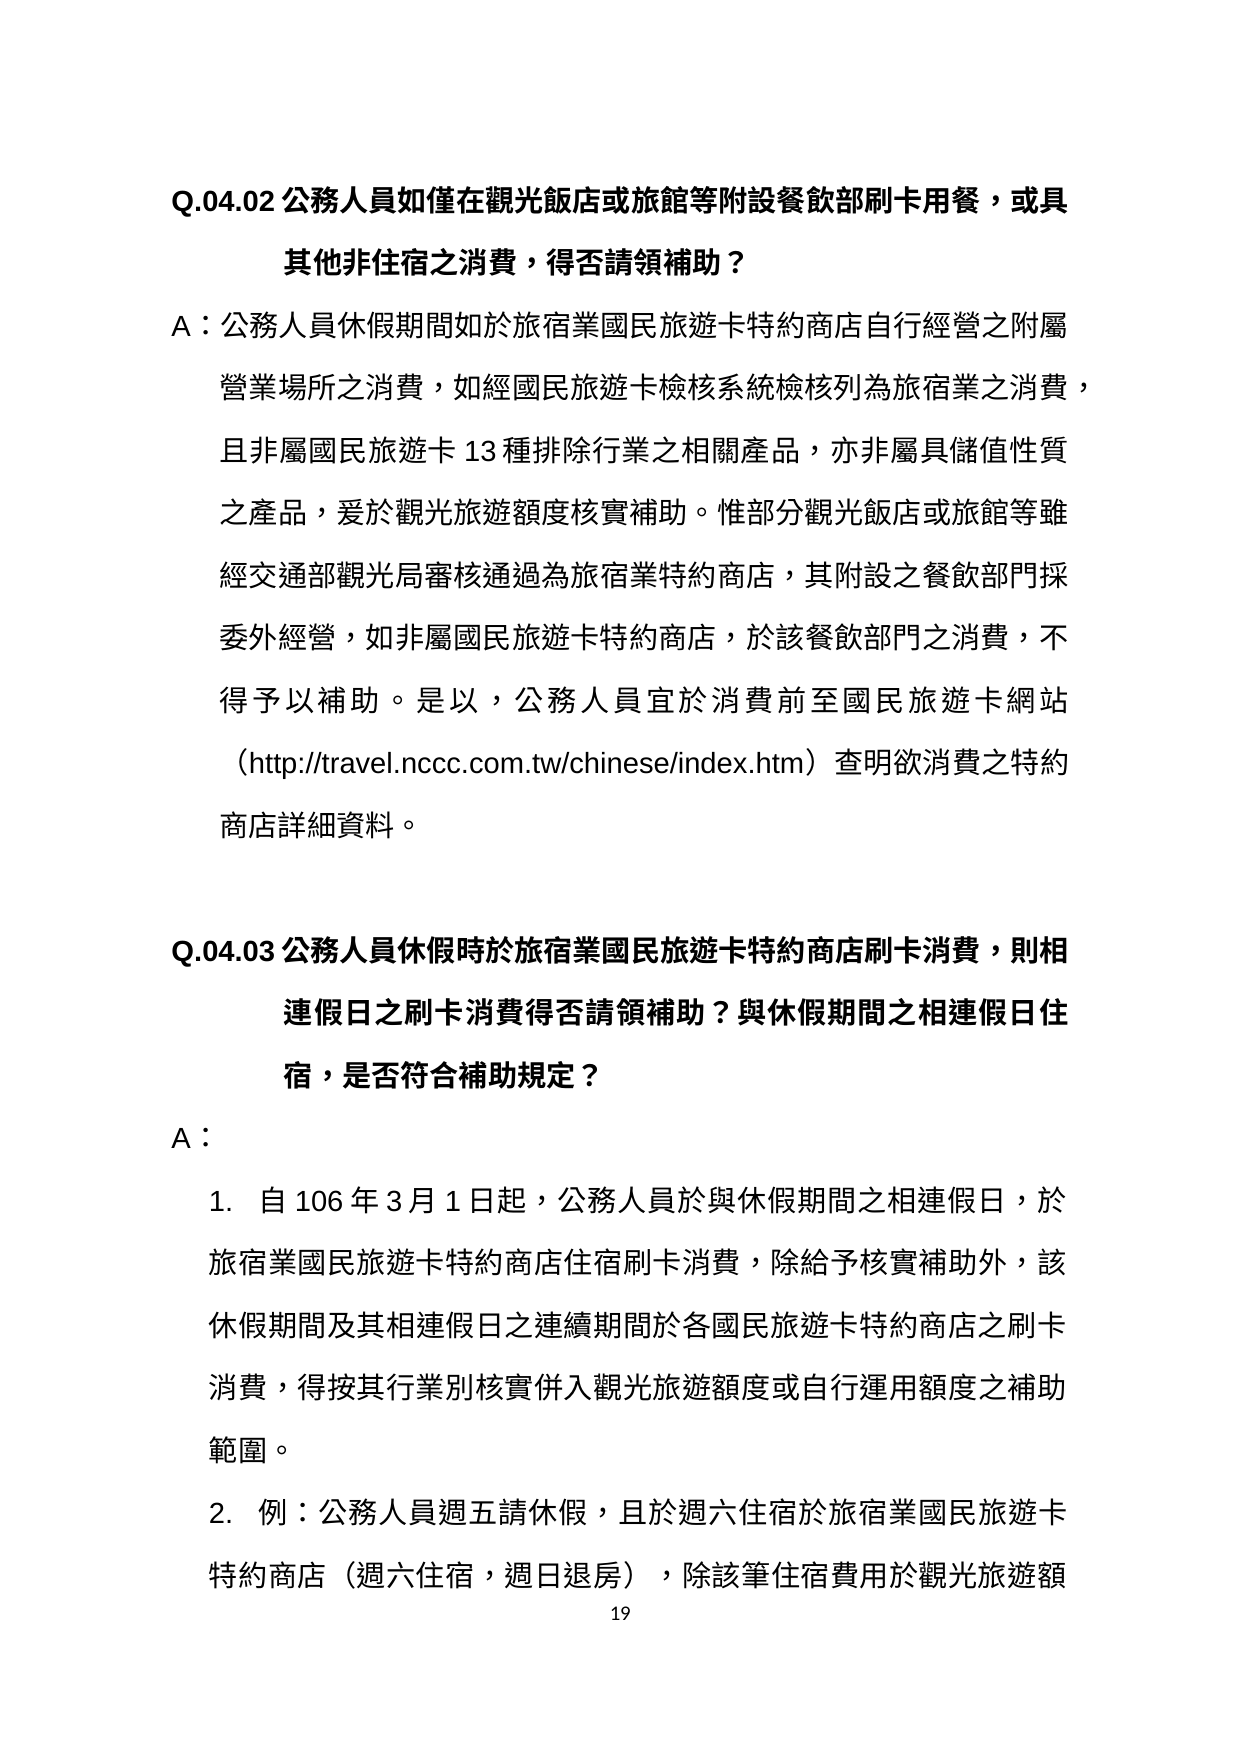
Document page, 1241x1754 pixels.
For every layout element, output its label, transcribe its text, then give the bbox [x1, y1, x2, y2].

list 自106年3月1日起，公務人員於與休假期間之相連假日，於旅宿業國民旅遊卡特約商店住宿刷卡消費，除給予核實補助外，該休假期間及其相連假日之連續期間於各國民旅遊卡特約商店之刷卡消費，得按其行業別核實併入觀光旅遊額度或自行運用額度之補助範圍。 [209, 1157, 1069, 1469]
list 例：公務人員週五請休假，且於週六住宿於旅宿業國民旅遊卡特約商店（週六住宿，週日退房），除該筆住宿費用於觀光旅遊額 [209, 1469, 1069, 1594]
text A： [171, 1094, 1069, 1157]
text Q.04.03公務人員休假時於旅宿業國民旅遊卡特約商店刷卡消費，則相連假日之刷卡消費得否請領補助？與休假期間之相連假日住宿，是否符合補助規定？ [171, 907, 1069, 1094]
text A：公務人員休假期間如於旅宿業國民旅遊卡特約商店自行經營之附屬營業場所之消費，如經國民旅遊卡檢核系統檢核列為旅宿業之消費，且非屬國民旅遊卡13種排除行業之相關產品，亦非屬具儲值性質之產品，爰於觀光旅遊額度核實補助。惟部分觀光飯店或旅館等雖經交通部觀光局審核通過為旅宿業特約商店，其附設之餐飲部門採委外經營，如非屬國民旅遊卡特約商店，於該餐飲部門之消費，不得予以補助。是以，公務人員宜於消費前至國民旅遊卡網站（http://travel.nccc.com.tw/chinese/index.htm）查明欲消費之特約商店詳細資料。 [171, 282, 1069, 844]
text Q.04.02公務人員如僅在觀光飯店或旅館等附設餐飲部刷卡用餐，或具其他非住宿之消費，得否請領補助？ [171, 157, 1069, 282]
